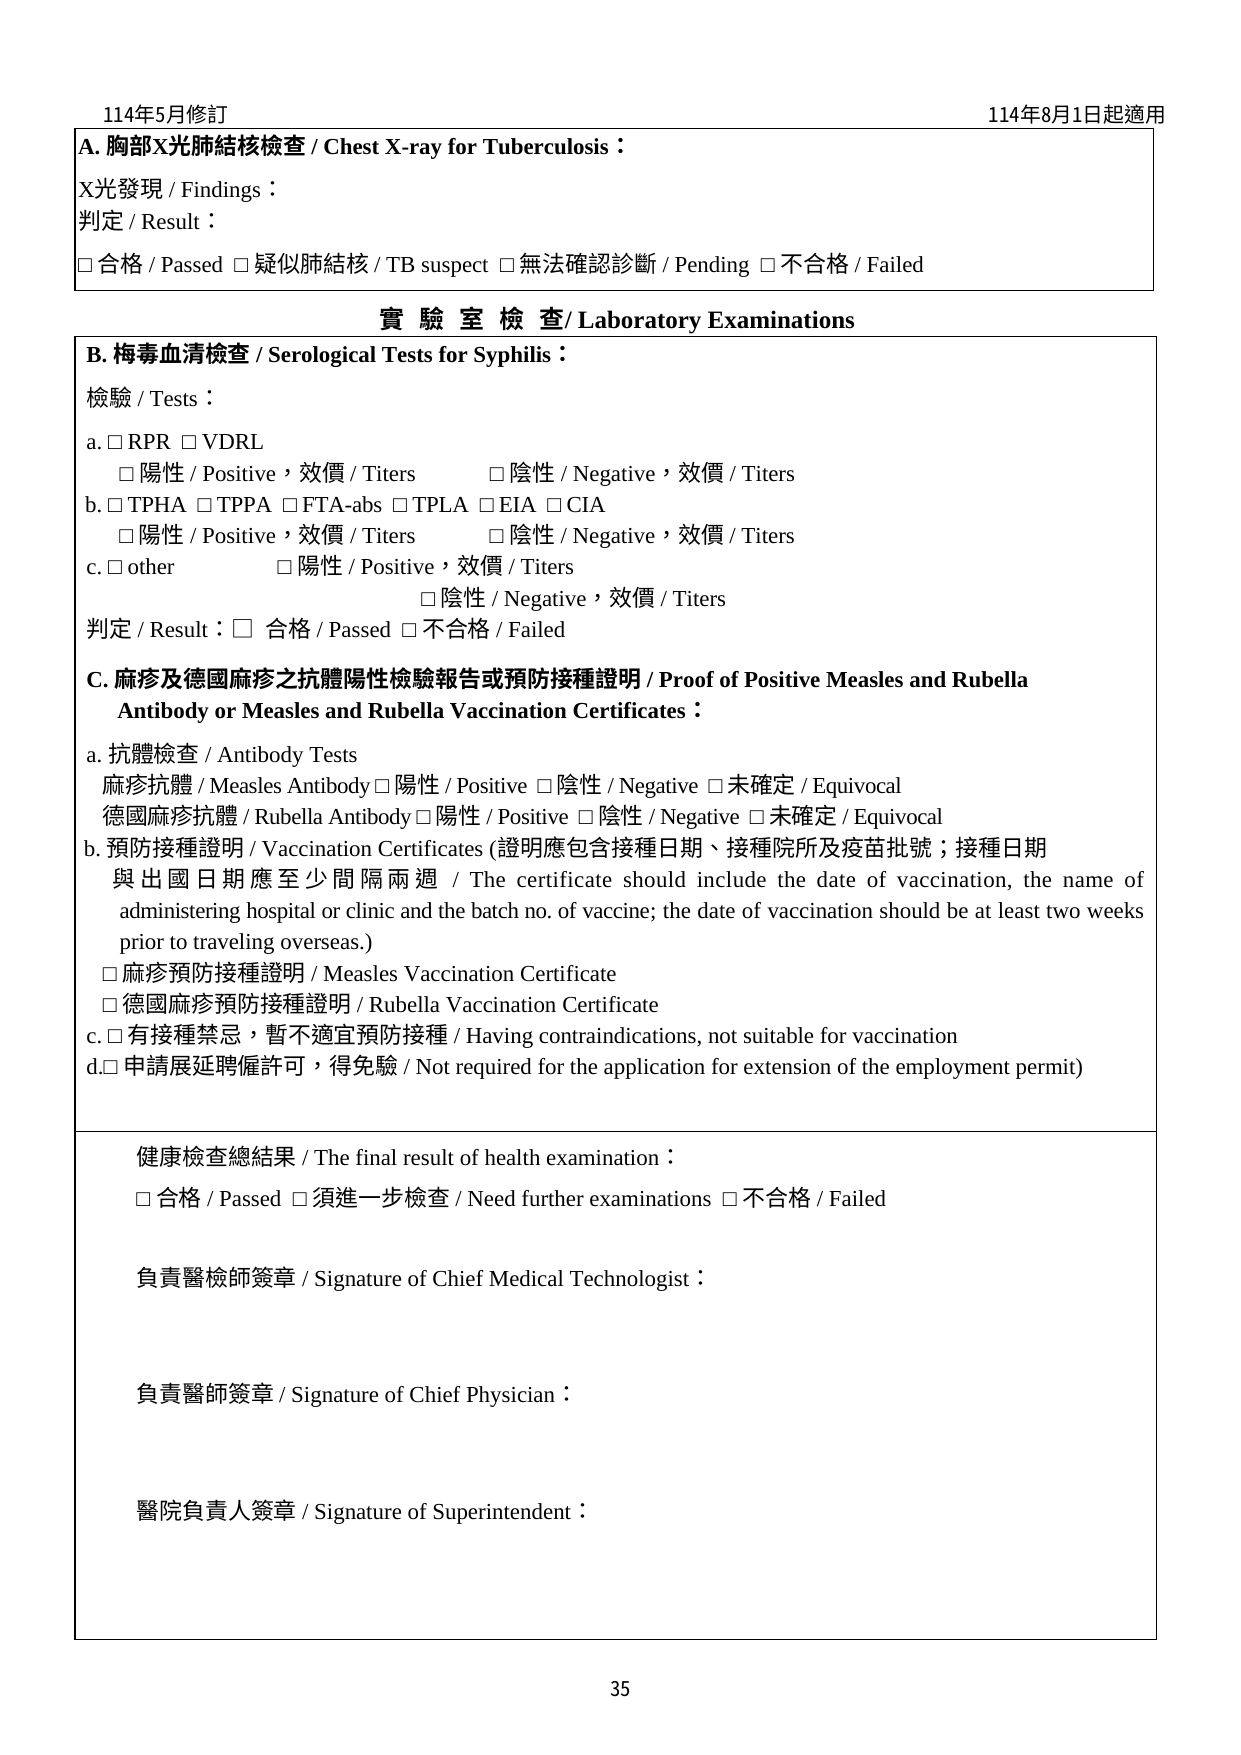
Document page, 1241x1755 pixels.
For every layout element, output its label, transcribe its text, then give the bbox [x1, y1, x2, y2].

table_header B. 梅毒血清檢查 / Serological Tests for Syphilis： 檢驗 / Tests： a. □ RPR □ VDRL □ 陽性 / Positive，效價 / Titers □ 陰性 / Negative，效價 / Titers b. □ TPHA □ TPPA □ FTA-abs □ TPLA □ EIA □ CIA □ 陽性 / Positive，效價 / Titers □ 陰性 / Negative，效價 / Titers c. □ other □ 陽性 / Positive，效價 / Titers □ 陰性 / Negative，效價 / Titers 判定 / Result：□ 合格 / Passed □ 不合格 / Failed C. 麻疹及德國麻疹之抗體陽性檢驗報告或預防接種證明 / Proof of Positive Measles and Rubella Antibody or Measles and Rubella Vaccination Certificates： a. 抗體檢查 / Antibody Tests 麻疹抗體 / Measles Antibody □ 陽性 / Positive □ 陰性 / Negative □ 未確定 / Equivocal 德國麻疹抗體 / Rubella Antibody □ 陽性 / Positive □ 陰性 / Negative □ 未確定 / Equivocal b. 預防接種證明 / Vaccination Certificates (證明應包含接種日期、接種院所及疫苗批號；接種日期 與出國日期應至少間隔兩週 / The certificate should include the date of vaccination, the name of administering hospital or clinic and the batch no. of vaccine; the date of vaccination should be at least two weeks prior to traveling overseas.) □ 麻疹預防接種證明 / Measles Vaccination Certificate □ 德國麻疹預防接種證明 / Rubella Vaccination Certificate c. □ 有接種禁忌，暫不適宜預防接種 / Having contraindications, not suitable for vaccination d.□ 申請展延聘僱許可，得免驗 / Not required for the application for extension of the employment permit) [76, 337, 1156, 1131]
text 實 驗 室 檢 查/ Laboratory Examinations [280, 302, 954, 336]
table_cell 健康檢查總結果 / The final result of health examination： □ 合格 / Passed □ 須進一步檢查 / Need further examinations □ 不合格 / Failed 負責醫檢師簽章 / Signature of Chief Medical Technologist： 負責醫師簽章 / Signature of Chief Physician： 醫院負責人簽章 / Signature of Superintendent： [76, 1132, 1156, 1639]
table_header A. 胸部X光肺結核檢查 / Chest X-ray for Tuberculosis： X光發現 / Findings： 判定 / Result： □ 合格 / Passed □ 疑似肺結核 / TB suspect □ 無法確認診斷 / Pending □ 不合格 / Failed [76, 129, 1153, 289]
